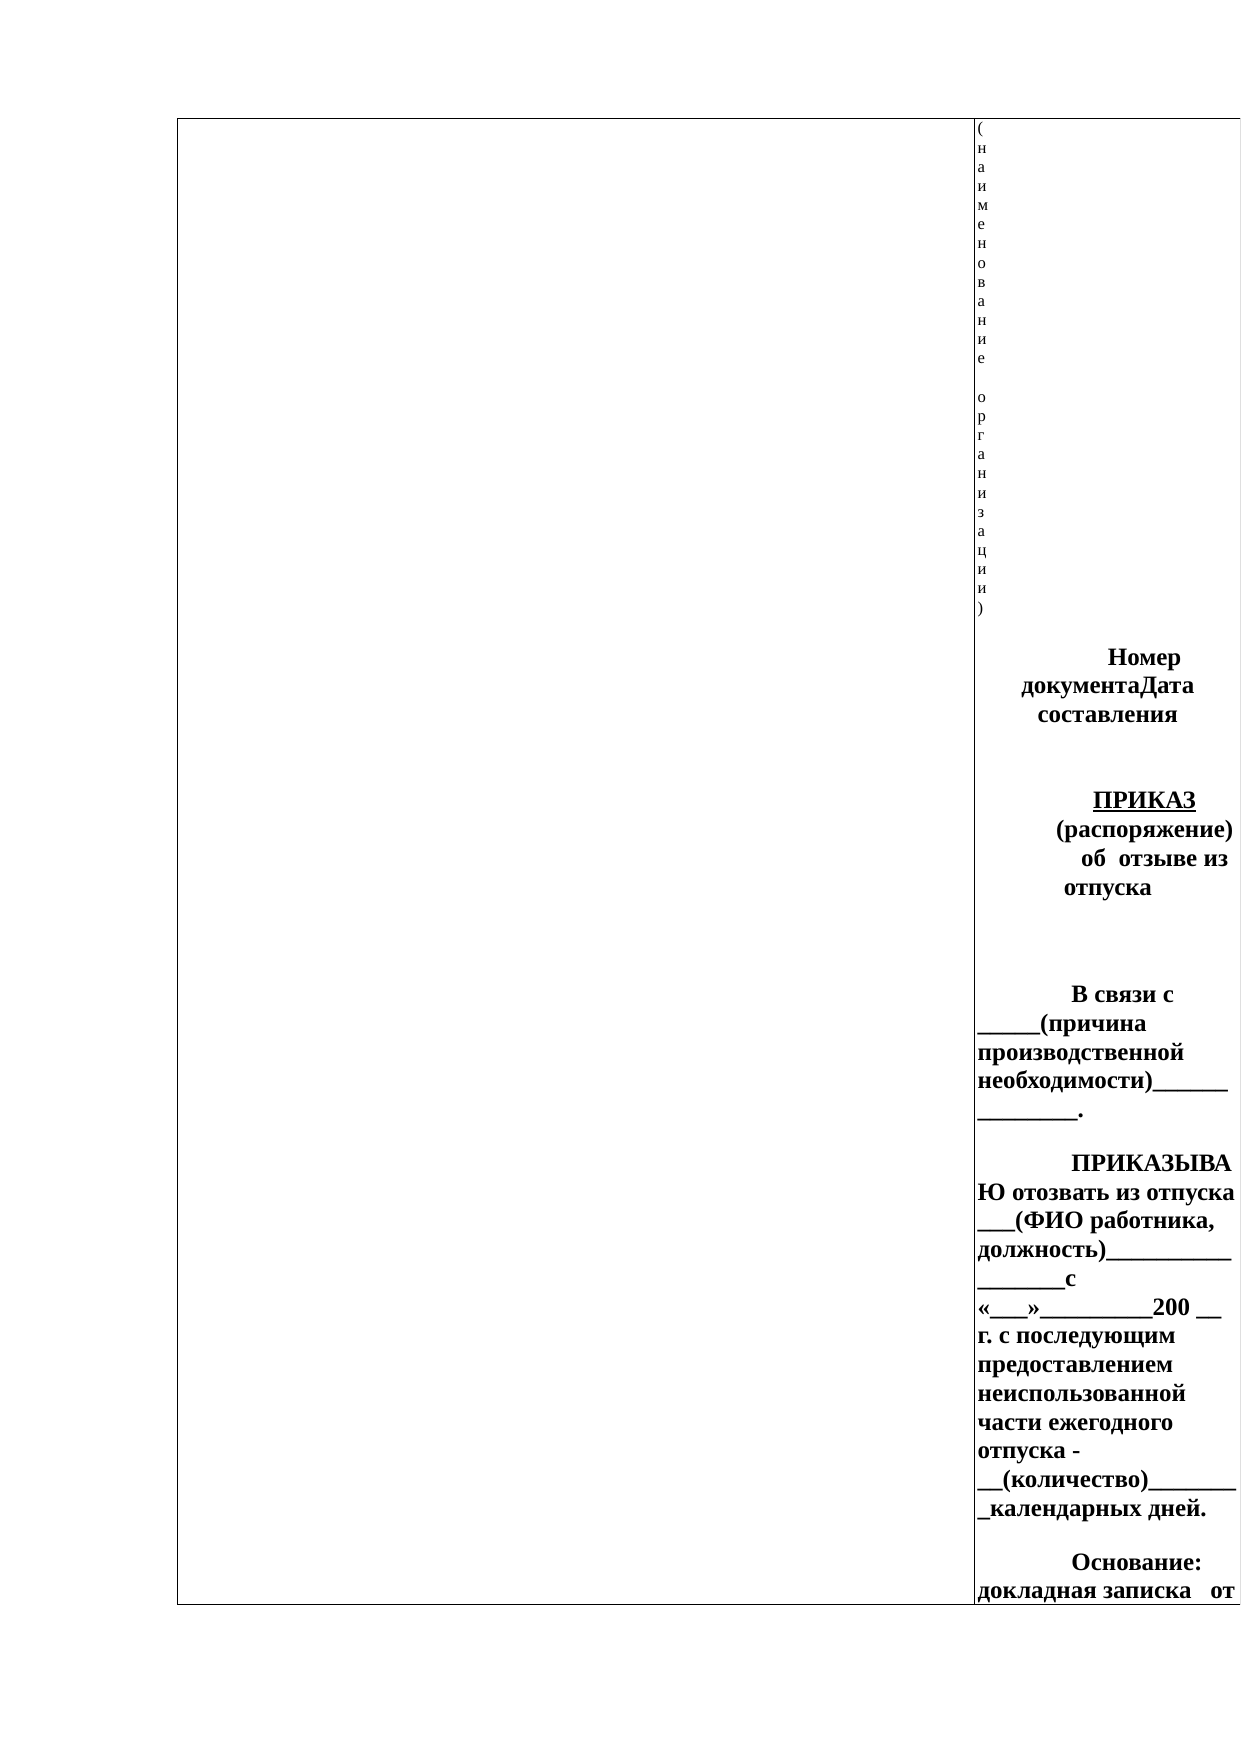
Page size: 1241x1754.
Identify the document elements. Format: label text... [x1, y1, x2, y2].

table_header (наименование организации) Номер документаДата составления ПРИКАЗ (распоряжение) об отзыве из отпуска В связи с _____(причина производственной необходимости)______________. ПРИКАЗЫВАЮ отозвать из отпуска ___(ФИО работника, должность)_________________с «___»_________200 __ г. с последующим предоставлением неиспользованной части ежегодного отпуска - __(количество)________календарных дней. Основание: докладная записка от [975, 119, 1240, 1604]
table_header [178, 119, 974, 1604]
